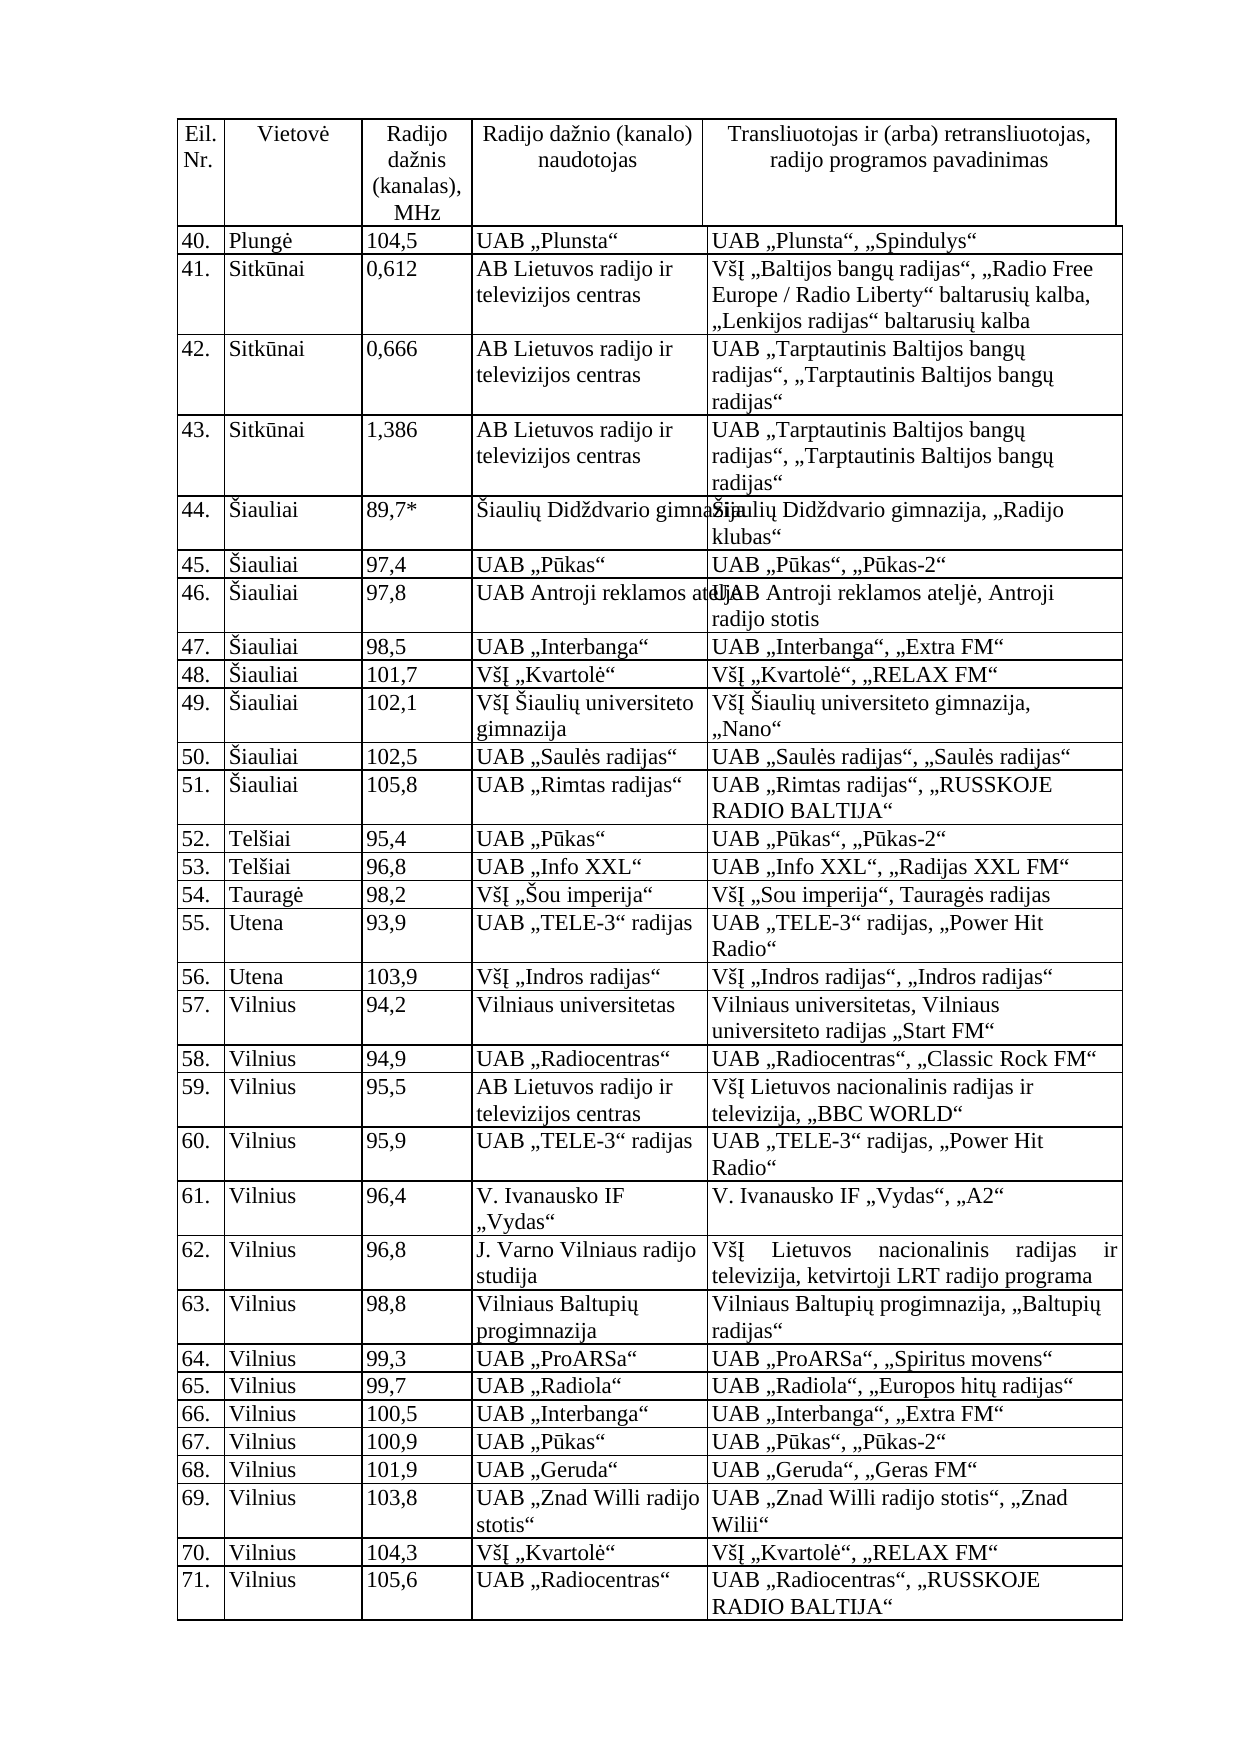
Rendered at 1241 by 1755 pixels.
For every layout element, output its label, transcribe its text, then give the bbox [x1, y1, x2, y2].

table_cell Vilniaus Baltupių progimnazija [473, 1291, 707, 1343]
table_cell 97,8 [363, 579, 471, 631]
table_cell UAB „TELE-3“ radijas, „Power Hit Radio“ [708, 909, 1122, 962]
table_cell V. Ivanausko IF „Vydas“ [473, 1182, 707, 1234]
table_header Eil. Nr. [178, 120, 224, 225]
table_cell VšĮ Lietuvos nacionalinis radijas ir televizija, ketvirtoji LRT radijo programa [708, 1236, 1122, 1289]
table_cell Šiauliai [225, 743, 361, 769]
table_cell Vilnius [225, 991, 361, 1044]
table_cell 64. [178, 1345, 224, 1371]
table_cell 63. [178, 1291, 224, 1343]
table_cell UAB Antroji reklamos atelje [473, 579, 707, 631]
table_cell 100,9 [363, 1428, 471, 1455]
table_cell 105,8 [363, 771, 471, 824]
table_cell VšĮ „Kvartolė“, „RELAX FM“ [708, 661, 1122, 687]
table_cell Šiauliai [225, 497, 361, 549]
table_cell 57. [178, 991, 224, 1044]
table_cell 52. [178, 825, 224, 852]
table_cell UAB „Info XXL“, „Radijas XXL FM“ [708, 853, 1122, 879]
table_cell 66. [178, 1401, 224, 1427]
table_cell 70. [178, 1539, 224, 1565]
table_cell 58. [178, 1046, 224, 1072]
table_cell 71. [178, 1567, 224, 1619]
table_cell Plungė [225, 227, 361, 253]
table_cell 42. [178, 335, 224, 414]
table_cell 94,9 [363, 1046, 471, 1072]
table_cell UAB „Znad Willi radijo stotis“ [473, 1484, 707, 1537]
table_cell VšĮ „Kvartolė“ [473, 1539, 707, 1565]
table_cell Vilnius [225, 1128, 361, 1180]
table_cell 96,4 [363, 1182, 471, 1234]
table_cell Vilnius [225, 1456, 361, 1483]
table_cell 56. [178, 963, 224, 989]
table_cell 1,386 [363, 416, 471, 495]
table_cell UAB „Saulės radijas“, „Saulės radijas“ [708, 743, 1122, 769]
table_cell 97,4 [363, 551, 471, 577]
table_cell J. Varno Vilniaus radijo studija [473, 1236, 707, 1289]
table_cell UAB „Plunsta“, „Spindulys“ [708, 227, 1122, 253]
table_cell UAB „Radiocentras“ [473, 1567, 707, 1619]
table_cell 101,7 [363, 661, 471, 687]
table_cell 96,8 [363, 1236, 471, 1289]
table_cell Vilnius [225, 1428, 361, 1455]
table_cell 62. [178, 1236, 224, 1289]
table_cell VšĮ Šiaulių universiteto gimnazija, „Nano“ [708, 689, 1122, 741]
table_cell 60. [178, 1128, 224, 1180]
table_cell 96,8 [363, 853, 471, 879]
table_cell UAB „ProARSa“ [473, 1345, 707, 1371]
table_cell UAB „Interbanga“, „Extra FM“ [708, 633, 1122, 659]
table_cell Tauragė [225, 881, 361, 907]
table_cell 0,612 [363, 255, 471, 334]
table_cell 0,666 [363, 335, 471, 414]
table_cell 54. [178, 881, 224, 907]
table_cell 53. [178, 853, 224, 879]
table_header Radijo dažnio (kanalo) naudotojas [473, 120, 702, 225]
table_cell Sitkūnai [225, 416, 361, 495]
table_cell 101,9 [363, 1456, 471, 1483]
table_cell 103,9 [363, 963, 471, 989]
table_cell 40. [178, 227, 224, 253]
table_cell UAB „Pūkas“ [473, 551, 707, 577]
table_cell Šiaulių Didždvario gimnazija, „Radijo klubas“ [708, 497, 1122, 549]
table_cell 98,2 [363, 881, 471, 907]
table_cell UAB „Tarptautinis Baltijos bangų radijas“, „Tarptautinis Baltijos bangų radijas“ [708, 335, 1122, 414]
table_cell UAB „Geruda“ [473, 1456, 707, 1483]
table_cell AB Lietuvos radijo ir televizijos centras [473, 255, 707, 334]
table_cell 44. [178, 497, 224, 549]
table_header Radijo dažnis (kanalas), MHz [363, 120, 471, 225]
table_cell Šiauliai [225, 579, 361, 631]
table_cell UAB „Pūkas“, „Pūkas-2“ [708, 551, 1122, 577]
table_cell 98,5 [363, 633, 471, 659]
table_cell 41. [178, 255, 224, 334]
table_cell 61. [178, 1182, 224, 1234]
table_cell 95,4 [363, 825, 471, 852]
table_cell Vilniaus universitetas, Vilniaus universiteto radijas „Start FM“ [708, 991, 1122, 1044]
table_cell 59. [178, 1073, 224, 1126]
table_cell 103,8 [363, 1484, 471, 1537]
table_cell VšĮ „Sou imperija“, Tauragės radijas [708, 881, 1122, 907]
table_cell VšĮ „Baltijos bangų radijas“, „Radio Free Europe / Radio Liberty“ baltarusių kalba, „Lenkijos radijas“ baltarusių kalba [708, 255, 1122, 334]
table_cell 51. [178, 771, 224, 824]
table_cell VšĮ Lietuvos nacionalinis radijas ir televizija, „BBC WORLD“ [708, 1073, 1122, 1126]
table_cell Šiauliai [225, 633, 361, 659]
table_header [1117, 118, 1122, 225]
table_cell Telšiai [225, 853, 361, 879]
table_cell UAB „TELE-3“ radijas [473, 1128, 707, 1180]
table_header Transliuotojas ir (arba) retransliuotojas, radijo programos pavadinimas [703, 120, 1115, 225]
table_cell 99,7 [363, 1373, 471, 1399]
table_cell UAB Antroji reklamos ateljė, Antroji radijo stotis [708, 579, 1122, 631]
table_cell UAB „Interbanga“ [473, 633, 707, 659]
table_cell AB Lietuvos radijo ir televizijos centras [473, 1073, 707, 1126]
table_cell UAB „Pūkas“, „Pūkas-2“ [708, 825, 1122, 852]
table_cell UAB „Pūkas“ [473, 1428, 707, 1455]
table_cell Vilnius [225, 1567, 361, 1619]
table_cell Šiauliai [225, 771, 361, 824]
table_cell Sitkūnai [225, 335, 361, 414]
table_cell Šiauliai [225, 661, 361, 687]
table_cell UAB „Interbanga“, „Extra FM“ [708, 1401, 1122, 1427]
table_cell AB Lietuvos radijo ir televizijos centras [473, 335, 707, 414]
table_cell 68. [178, 1456, 224, 1483]
table_cell 95,9 [363, 1128, 471, 1180]
table_cell 93,9 [363, 909, 471, 962]
table_cell UAB „Radiocentras“, „RUSSKOJE RADIO BALTIJA“ [708, 1567, 1122, 1619]
table_cell UAB „Info XXL“ [473, 853, 707, 879]
table_cell 69. [178, 1484, 224, 1537]
table_cell 94,2 [363, 991, 471, 1044]
table_cell Vilniaus universitetas [473, 991, 707, 1044]
table_cell Utena [225, 963, 361, 989]
table_cell 89,7* [363, 497, 471, 549]
table_cell Šiauliai [225, 689, 361, 741]
table_cell 55. [178, 909, 224, 962]
table_cell Vilnius [225, 1291, 361, 1343]
table_cell UAB „TELE-3“ radijas [473, 909, 707, 962]
table_cell UAB „Tarptautinis Baltijos bangų radijas“, „Tarptautinis Baltijos bangų radijas“ [708, 416, 1122, 495]
table_cell Sitkūnai [225, 255, 361, 334]
table_cell Vilniaus Baltupių progimnazija, „Baltupių radijas“ [708, 1291, 1122, 1343]
table_cell UAB „Geruda“, „Geras FM“ [708, 1456, 1122, 1483]
table_cell UAB „Plunsta“ [473, 227, 707, 253]
table_cell Vilnius [225, 1073, 361, 1126]
table_header Vietovė [225, 120, 361, 225]
table_cell 48. [178, 661, 224, 687]
table_cell VšĮ „Šou imperija“ [473, 881, 707, 907]
table_cell Vilnius [225, 1236, 361, 1289]
table_cell Vilnius [225, 1182, 361, 1234]
table_cell UAB „Rimtas radijas“, „RUSSKOJE RADIO BALTIJA“ [708, 771, 1122, 824]
table_cell Vilnius [225, 1539, 361, 1565]
table_cell UAB „Radiola“ [473, 1373, 707, 1399]
table_cell 47. [178, 633, 224, 659]
table_cell UAB „ProARSa“, „Spiritus movens“ [708, 1345, 1122, 1371]
table_cell Vilnius [225, 1401, 361, 1427]
table_cell Vilnius [225, 1345, 361, 1371]
table_cell UAB „Pūkas“, „Pūkas-2“ [708, 1428, 1122, 1455]
table_cell 104,3 [363, 1539, 471, 1565]
table_cell UAB „Radiocentras“, „Classic Rock FM“ [708, 1046, 1122, 1072]
table_cell 45. [178, 551, 224, 577]
table_cell UAB „Interbanga“ [473, 1401, 707, 1427]
table_cell UAB „Znad Willi radijo stotis“, „Znad Wilii“ [708, 1484, 1122, 1537]
table_cell VšĮ „Kvartolė“, „RELAX FM“ [708, 1539, 1122, 1565]
table_cell Šiaulių Didždvario gimnazija [473, 497, 707, 549]
table_cell V. Ivanausko IF „Vydas“, „A2“ [708, 1182, 1122, 1234]
table_cell UAB „Pūkas“ [473, 825, 707, 852]
table_cell 98,8 [363, 1291, 471, 1343]
table_cell VšĮ „Indros radijas“ [473, 963, 707, 989]
table_cell 65. [178, 1373, 224, 1399]
table_cell UAB „Radiocentras“ [473, 1046, 707, 1072]
table_cell Utena [225, 909, 361, 962]
table_cell 99,3 [363, 1345, 471, 1371]
table_cell VšĮ „Indros radijas“, „Indros radijas“ [708, 963, 1122, 989]
table_cell 102,5 [363, 743, 471, 769]
table_cell UAB „Saulės radijas“ [473, 743, 707, 769]
table_cell Vilnius [225, 1484, 361, 1537]
table_cell UAB „Rimtas radijas“ [473, 771, 707, 824]
table_cell VšĮ „Kvartolė“ [473, 661, 707, 687]
table_cell 49. [178, 689, 224, 741]
table_cell 50. [178, 743, 224, 769]
table_cell AB Lietuvos radijo ir televizijos centras [473, 416, 707, 495]
table_cell 43. [178, 416, 224, 495]
table_cell 105,6 [363, 1567, 471, 1619]
table_cell 46. [178, 579, 224, 631]
table_cell 95,5 [363, 1073, 471, 1126]
table_cell 102,1 [363, 689, 471, 741]
table_cell 100,5 [363, 1401, 471, 1427]
table_cell Vilnius [225, 1046, 361, 1072]
table_cell UAB „Radiola“, „Europos hitų radijas“ [708, 1373, 1122, 1399]
table_cell VšĮ Šiaulių universiteto gimnazija [473, 689, 707, 741]
table_cell Vilnius [225, 1373, 361, 1399]
table_cell UAB „TELE-3“ radijas, „Power Hit Radio“ [708, 1128, 1122, 1180]
table_cell 67. [178, 1428, 224, 1455]
table_cell 104,5 [363, 227, 471, 253]
table_cell Telšiai [225, 825, 361, 852]
table_cell Šiauliai [225, 551, 361, 577]
